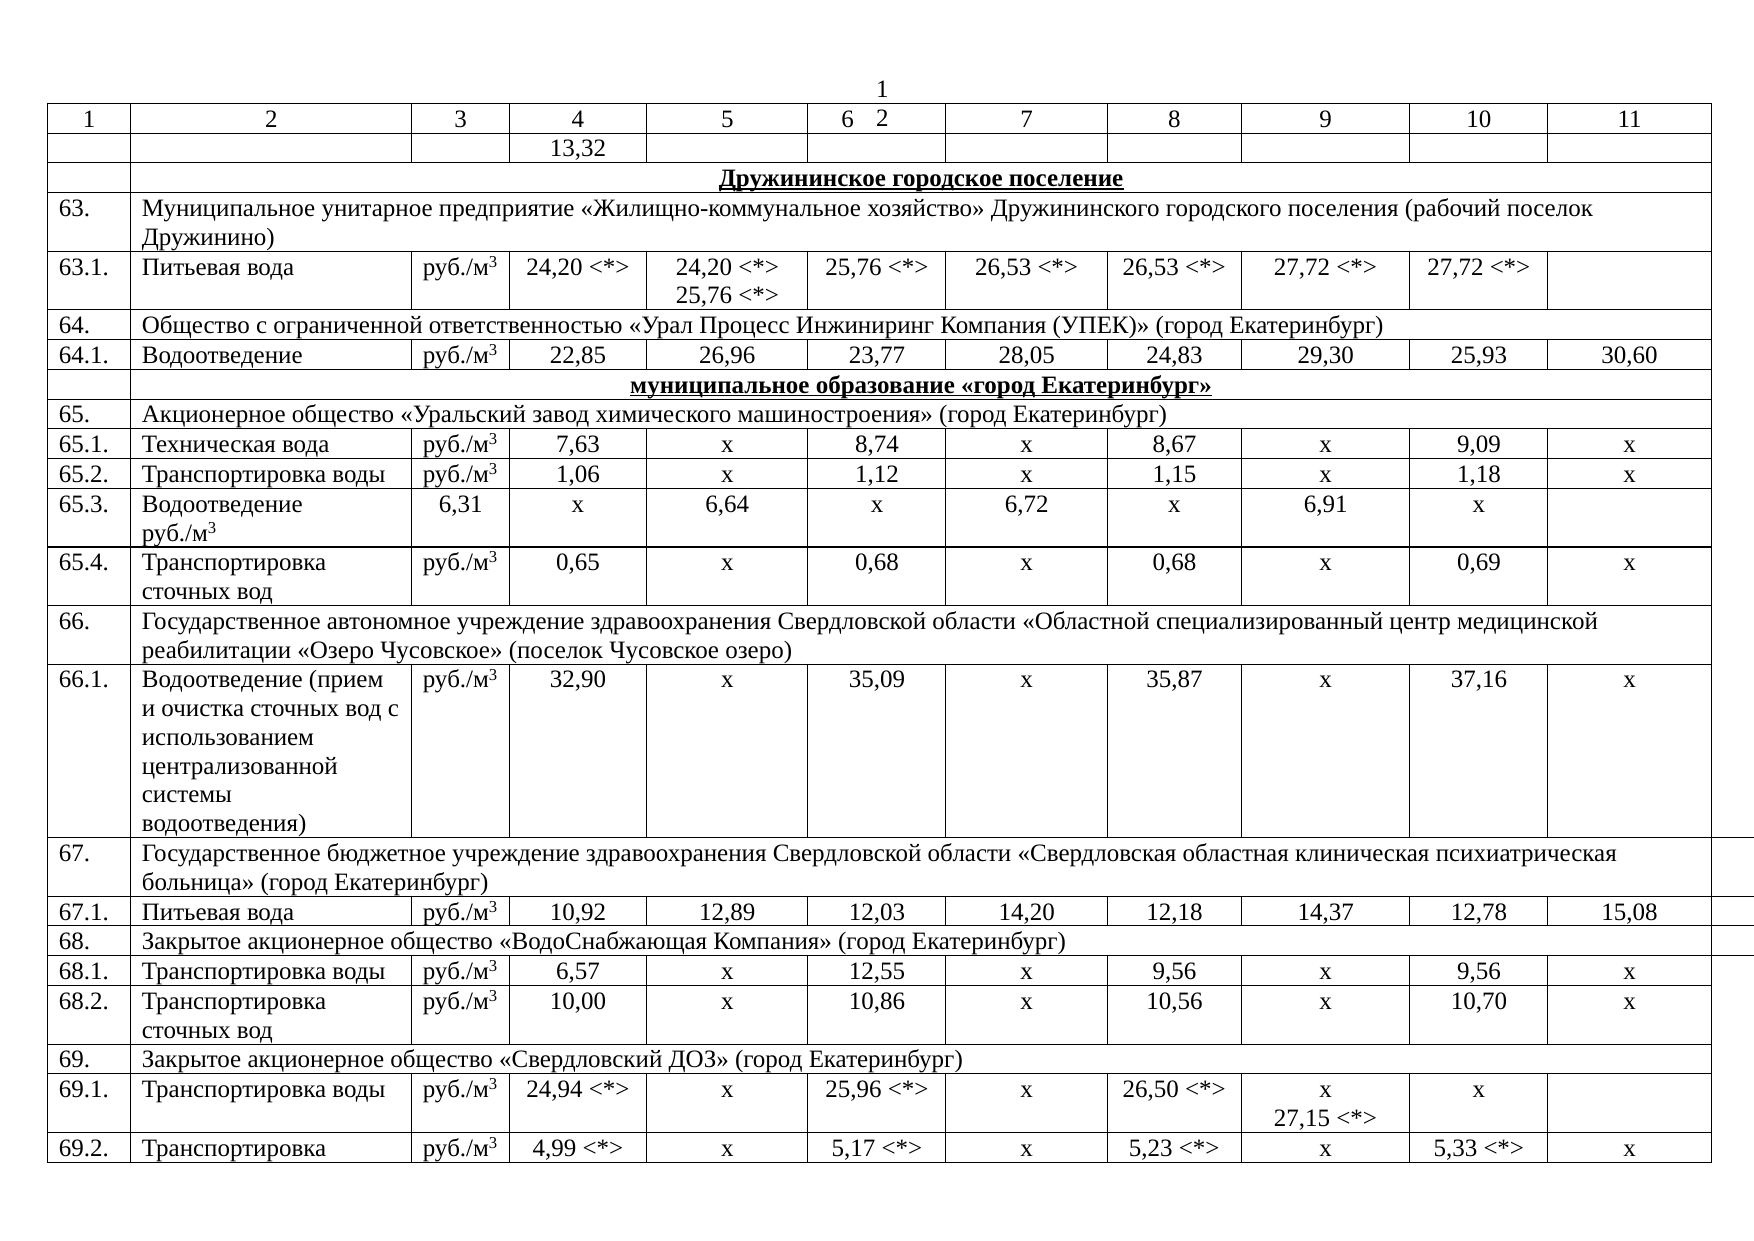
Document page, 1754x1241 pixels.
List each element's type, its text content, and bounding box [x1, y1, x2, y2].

table_cell 14,37 [1242, 897, 1409, 925]
table_cell х [1548, 548, 1711, 605]
table_cell 10,56 [1108, 986, 1241, 1043]
table_cell х [808, 489, 945, 546]
table_cell х [946, 986, 1107, 1043]
table_cell руб./м3 [412, 956, 509, 985]
table_cell [1712, 458, 1754, 488]
table_cell 29,30 [1242, 340, 1409, 369]
table_cell х [647, 1074, 807, 1132]
table_cell 12,55 [808, 956, 945, 985]
table_cell 6,64 [647, 489, 807, 546]
table_header 10 [1410, 104, 1547, 132]
table_cell 15,08 [1548, 897, 1711, 925]
table_cell Транспортировка сточных вод [131, 548, 411, 605]
table_cell руб./м3 [412, 1133, 509, 1162]
table_cell х [946, 1133, 1107, 1162]
table_cell х [1548, 956, 1711, 985]
table_cell х [946, 665, 1107, 837]
table_cell [1712, 399, 1754, 428]
table_cell 25,96 <*> [808, 1074, 945, 1132]
table_cell [1242, 134, 1409, 162]
table_cell Общество с ограниченной ответственностью «Урал Процесс Инжиниринг Компания (УПЕК)» (город Екатеринбург) [131, 310, 1711, 339]
table_cell [1712, 664, 1754, 837]
table_cell 27,72 <*> [1410, 252, 1547, 309]
table_cell руб./м3 [412, 252, 509, 309]
table_cell х [946, 1074, 1107, 1132]
table_cell Акционерное общество «Уральский завод химического машиностроения» (город Екатеринбург) [131, 400, 1711, 428]
table_cell х [1242, 665, 1409, 837]
table_cell [1712, 339, 1754, 369]
table_cell 4,99 <*> [510, 1133, 646, 1162]
table_cell [48, 1074, 130, 1132]
table_header 4 [510, 104, 646, 132]
table_cell 26,53 <*> [946, 252, 1107, 309]
table_cell [48, 926, 130, 955]
table_cell [48, 548, 130, 605]
table_cell Государственное бюджетное учреждение здравоохранения Свердловской области «Свердловская областная клиническая психиатрическая больница» (город Екатеринбург) [131, 838, 1711, 896]
table_cell [48, 163, 130, 192]
table_header 3 [412, 104, 509, 132]
table_cell х [1548, 459, 1711, 488]
table_cell [1712, 897, 1754, 925]
table_header 5 [647, 104, 807, 132]
table_cell 9,56 [1410, 956, 1547, 985]
table_cell 24,20 <*> [510, 252, 646, 309]
table_cell 10,92 [510, 897, 646, 925]
table_cell 26,53 <*> [1108, 252, 1241, 309]
table_cell [1712, 605, 1754, 663]
table_cell 0,65 [510, 548, 646, 605]
table_cell 26,96 [647, 340, 807, 369]
table_cell [48, 1045, 130, 1073]
table_cell х [647, 429, 807, 458]
table_cell руб./м3 [412, 459, 509, 488]
table_cell [1712, 309, 1754, 339]
table_cell [48, 340, 130, 369]
table_cell 12,03 [808, 897, 945, 925]
table_cell [48, 459, 130, 488]
table_cell [48, 1133, 130, 1162]
table_cell руб./м3 [412, 986, 509, 1043]
table_cell х [1242, 956, 1409, 985]
table_cell 10,00 [510, 986, 646, 1043]
table_cell х [1410, 1074, 1547, 1132]
table_cell [1712, 133, 1754, 162]
table_cell 22,85 [510, 340, 646, 369]
table_cell Водоотведение [131, 340, 411, 369]
table_cell [1712, 1132, 1754, 1162]
table_header 8 [1108, 104, 1241, 132]
table_cell х [510, 489, 646, 546]
table_cell х [1242, 459, 1409, 488]
table_cell х [647, 665, 807, 837]
table_cell [48, 838, 130, 896]
table_cell [1712, 192, 1754, 251]
table_cell Транспортировка воды [131, 459, 411, 488]
table_cell 8,67 [1108, 429, 1241, 458]
table_cell 30,60 [1548, 340, 1711, 369]
table_cell 14,20 [946, 897, 1107, 925]
table_cell Транспортировка воды [131, 956, 411, 985]
table_cell х [647, 986, 807, 1043]
table_cell 6,91 [1242, 489, 1409, 546]
table_cell 24,20 <*> 25,76 <*> [647, 252, 807, 309]
table_cell х [1548, 986, 1711, 1043]
table_cell 12,18 [1108, 897, 1241, 925]
table_cell х [1242, 429, 1409, 458]
table_cell Водоотведение руб./м3 [131, 489, 411, 546]
table_cell 1,18 [1410, 459, 1547, 488]
table_cell х [1242, 1133, 1409, 1162]
table_cell [48, 956, 130, 985]
table_cell х [946, 956, 1107, 985]
table_header 1 [48, 104, 130, 132]
table_cell [1712, 428, 1754, 458]
table_cell Транспортировка [131, 1133, 411, 1162]
table_cell руб./м3 [412, 665, 509, 837]
table_cell 5,23 <*> [1108, 1133, 1241, 1162]
table_cell муниципальное образование «город Екатеринбург» [131, 370, 1711, 398]
table_header 9 [1242, 104, 1409, 132]
table_cell 12,78 [1410, 897, 1547, 925]
table_cell х [647, 956, 807, 985]
table_cell х [647, 1133, 807, 1162]
table_cell 27,72 <*> [1242, 252, 1409, 309]
table_cell [48, 606, 130, 663]
table_cell руб./м3 [412, 1074, 509, 1132]
table_cell [1548, 134, 1711, 162]
table_cell 9,56 [1108, 956, 1241, 985]
table_cell 0,68 [808, 548, 945, 605]
table_cell [1712, 162, 1754, 192]
table_cell руб./м3 [412, 897, 509, 925]
table_cell [1548, 252, 1711, 309]
table_cell 10,86 [808, 986, 945, 1043]
table_cell 5,17 <*> [808, 1133, 945, 1162]
table_cell [1712, 488, 1754, 546]
table_cell х [1242, 986, 1409, 1043]
table_cell 24,94 <*> [510, 1074, 646, 1132]
table_cell х 27,15 <*> [1242, 1074, 1409, 1132]
table_cell х [946, 429, 1107, 458]
table_cell [48, 252, 130, 309]
table_cell [1712, 546, 1754, 605]
table_cell Питьевая вода [131, 897, 411, 925]
table_cell [48, 489, 130, 546]
table_cell Закрытое акционерное общество «Свердловский ДОЗ» (город Екатеринбург) [131, 1045, 1711, 1073]
table_cell 37,16 [1410, 665, 1547, 837]
table_cell [1712, 1073, 1754, 1132]
table_cell 1,12 [808, 459, 945, 488]
table_cell [647, 134, 807, 162]
table_header [1712, 103, 1754, 132]
table_cell 8,74 [808, 429, 945, 458]
table_cell Муниципальное унитарное предприятие «Жилищно-коммунальное хозяйство» Дружининского городского поселения (рабочий поселок Дружинино) [131, 193, 1711, 251]
table_cell 35,09 [808, 665, 945, 837]
table_cell 10,70 [1410, 986, 1547, 1043]
table_cell [808, 134, 945, 162]
table_cell [1712, 956, 1754, 985]
table_cell х [1548, 1133, 1711, 1162]
table_cell Питьевая вода [131, 252, 411, 309]
table_cell [48, 134, 130, 162]
table_cell Транспортировка воды [131, 1074, 411, 1132]
table_cell руб./м3 [412, 340, 509, 369]
table_cell 6,57 [510, 956, 646, 985]
table_cell [1410, 134, 1547, 162]
table_cell 13,32 [510, 134, 646, 162]
table_cell [48, 310, 130, 339]
table_cell 25,93 [1410, 340, 1547, 369]
table_cell 7,63 [510, 429, 646, 458]
table_cell 12,89 [647, 897, 807, 925]
table_cell 1,15 [1108, 459, 1241, 488]
table_header 7 [946, 104, 1107, 132]
table_cell [1548, 489, 1711, 546]
table_cell х [1410, 489, 1547, 546]
table_cell х [647, 459, 807, 488]
table_cell 25,76 <*> [808, 252, 945, 309]
table_cell х [1548, 429, 1711, 458]
table_cell х [1242, 548, 1409, 605]
table_cell [1712, 369, 1754, 398]
table_cell [1712, 838, 1754, 896]
table_cell [48, 370, 130, 398]
table_cell 5,33 <*> [1410, 1133, 1547, 1162]
table_cell 6,72 [946, 489, 1107, 546]
table_cell [48, 665, 130, 837]
table_cell 26,50 <*> [1108, 1074, 1241, 1132]
table_cell 1,06 [510, 459, 646, 488]
table_cell [1712, 926, 1754, 955]
table_cell 28,05 [946, 340, 1107, 369]
table_cell [48, 986, 130, 1043]
table_cell х [647, 548, 807, 605]
table_cell х [1548, 665, 1711, 837]
table_cell [412, 134, 509, 162]
table_cell [1548, 1074, 1711, 1132]
table_header 6 [808, 104, 945, 132]
table_cell [48, 193, 130, 251]
table_cell 0,69 [1410, 548, 1547, 605]
table_cell 32,90 [510, 665, 646, 837]
table_cell [131, 134, 411, 162]
table_cell [946, 134, 1107, 162]
table_cell Водоотведение (прием и очистка сточных вод с использованием централизованной системы водоотведения) [131, 665, 411, 837]
table_cell 0,68 [1108, 548, 1241, 605]
table_cell 24,83 [1108, 340, 1241, 369]
table_cell [1712, 251, 1754, 309]
table_cell [1108, 134, 1241, 162]
table_header 11 [1548, 104, 1711, 132]
table_cell 6,31 [412, 489, 509, 546]
table_cell х [946, 548, 1107, 605]
table_cell 23,77 [808, 340, 945, 369]
table_cell [1712, 1044, 1754, 1073]
table_cell [48, 429, 130, 458]
table_cell х [1108, 489, 1241, 546]
table_cell Государственное автономное учреждение здравоохранения Свердловской области «Областной специализированный центр медицинской реабилитации «Озеро Чусовское» (поселок Чусовское озеро) [131, 606, 1711, 663]
table_cell 35,87 [1108, 665, 1241, 837]
table_cell х [946, 459, 1107, 488]
table_cell [1712, 985, 1754, 1043]
table_cell руб./м3 [412, 548, 509, 605]
table_cell Техническая вода [131, 429, 411, 458]
table_header 2 [131, 104, 411, 132]
table_cell Закрытое акционерное общество «ВодоСнабжающая Компания» (город Екатеринбург) [131, 926, 1711, 955]
table_cell Дружининское городское поселение [131, 163, 1711, 192]
table_cell [48, 400, 130, 428]
table_cell 9,09 [1410, 429, 1547, 458]
table_cell Транспортировка сточных вод [131, 986, 411, 1043]
table_cell руб./м3 [412, 429, 509, 458]
table_cell [48, 897, 130, 925]
